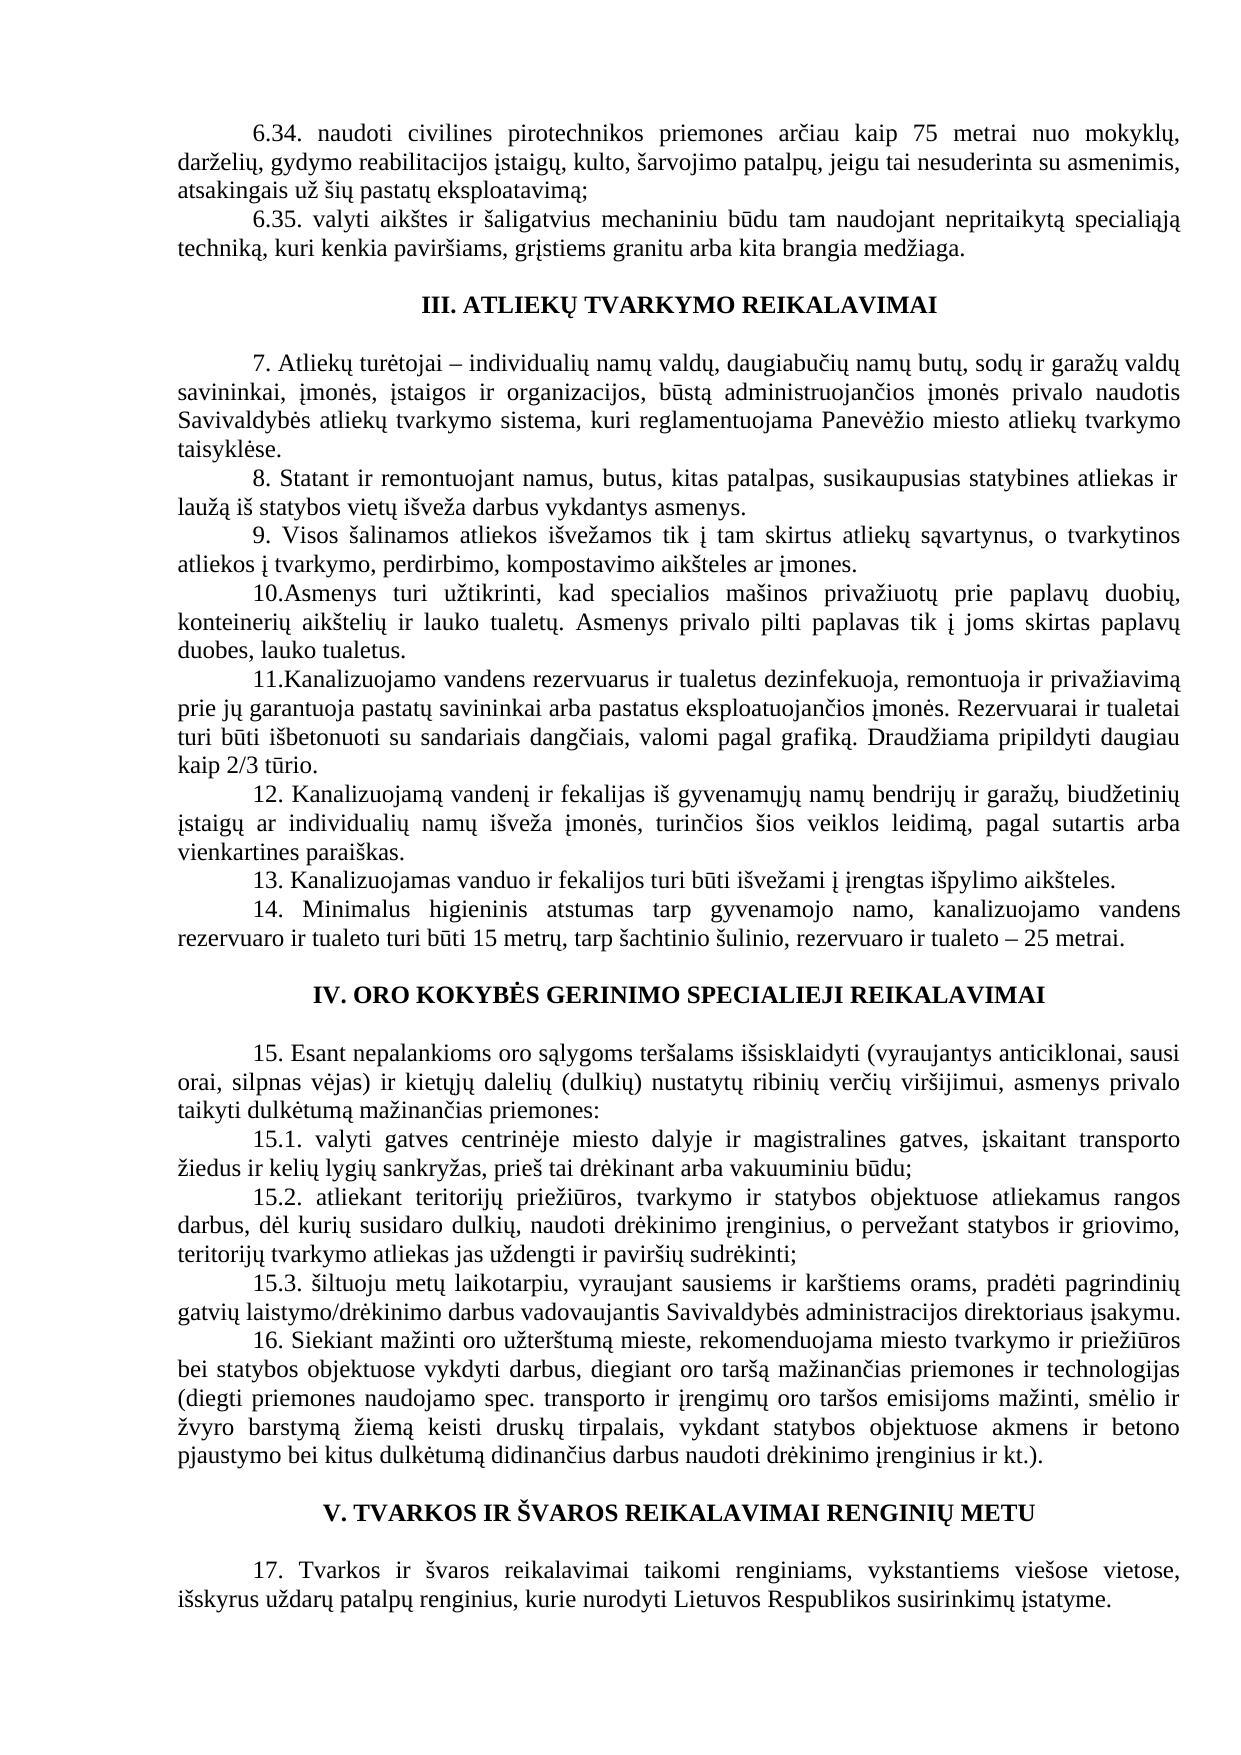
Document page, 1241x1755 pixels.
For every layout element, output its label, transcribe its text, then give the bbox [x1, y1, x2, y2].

text 8. Statant ir remontuojant namus, butus, kitas patalpas, susikaupusias statybines atliekas ir laužą iš statybos vietų išveža darbus vykdantys asmenys. [177, 463, 1179, 521]
text 6.34. naudoti civilines pirotechnikos priemones arčiau kaip 75 metrai nuo mokyklų, darželių, gydymo reabilitacijos įstaigų, kulto, šarvojimo patalpų, jeigu tai nesuderinta su asmenimis, atsakingais už šių pastatų eksploatavimą; [177, 118, 1181, 204]
text 17. Tvarkos ir švaros reikalavimai taikomi renginiams, vykstantiems viešose vietose, išskyrus uždarų patalpų renginius, kurie nurodyti Lietuvos Respublikos susirinkimų įstatyme. [177, 1556, 1181, 1613]
text 15. Esant nepalankioms oro sąlygoms teršalams išsisklaidyti (vyraujantys anticiklonai, sausi orai, silpnas vėjas) ir kietųjų dalelių (dulkių) nustatytų ribinių verčių viršijimui, asmenys privalo taikyti dulkėtumą mažinančias priemones: [177, 1038, 1181, 1124]
text 15.3. šiltuoju metų laikotarpiu, vyraujant sausiems ir karštiems orams, pradėti pagrindinių gatvių laistymo/drėkinimo darbus vadovaujantis Savivaldybės administracijos direktoriaus įsakymu. [177, 1268, 1181, 1326]
text 15.2. atliekant teritorijų priežiūros, tvarkymo ir statybos objektuose atliekamus rangos darbus, dėl kurių susidaro dulkių, naudoti drėkinimo įrenginius, o pervežant statybos ir griovimo, teritorijų tvarkymo atliekas jas uždengti ir paviršių sudrėkinti; [177, 1182, 1181, 1268]
text 15.1. valyti gatves centrinėje miesto dalyje ir magistralines gatves, įskaitant transporto žiedus ir kelių lygių sankryžas, prieš tai drėkinant arba vakuuminiu būdu; [177, 1124, 1181, 1182]
text 11.Kanalizuojamo vandens rezervuarus ir tualetus dezinfekuoja, remontuoja ir privažiavimą prie jų garantuoja pastatų savininkai arba pastatus eksploatuojančios įmonės. Rezervuarai ir tualetai turi būti išbetonuoti su sandariais dangčiais, valomi pagal grafiką. Draudžiama pripildyti daugiau kaip 2/3 tūrio. [177, 664, 1181, 779]
text 9. Visos šalinamos atliekos išvežamos tik į tam skirtus atliekų sąvartynus, o tvarkytinos atliekos į tvarkymo, perdirbimo, kompostavimo aikšteles ar įmones. [177, 521, 1181, 578]
text 12. Kanalizuojamą vandenį ir fekalijas iš gyvenamųjų namų bendrijų ir garažų, biudžetinių įstaigų ar individualių namų išveža įmonės, turinčios šios veiklos leidimą, pagal sutartis arba vienkartines paraiškas. [177, 779, 1181, 866]
text 6.35. valyti aikštes ir šaligatvius mechaniniu būdu tam naudojant nepritaikytą specialiąją techniką, kuri kenkia paviršiams, grįstiems granitu arba kita brangia medžiaga. [177, 204, 1181, 262]
text IV. ORO KOKYBĖS GERINIMO SPECIALIEJI REIKALAVIMAI [177, 981, 1181, 1009]
text 13. Kanalizuojamas vanduo ir fekalijos turi būti išvežami į įrengtas išpylimo aikšteles. [177, 866, 1181, 894]
text 16. Siekiant mažinti oro užterštumą mieste, rekomenduojama miesto tvarkymo ir priežiūros bei statybos objektuose vykdyti darbus, diegiant oro taršą mažinančias priemones ir technologijas (diegti priemones naudojamo spec. transporto ir įrengimų oro taršos emisijoms mažinti, smėlio ir žvyro barstymą žiemą keisti druskų tirpalais, vykdant statybos objektuose akmens ir betono pjaustymo bei kitus dulkėtumą didinančius darbus naudoti drėkinimo įrenginius ir kt.). [177, 1326, 1181, 1469]
text 14. Minimalus higieninis atstumas tarp gyvenamojo namo, kanalizuojamo vandens rezervuaro ir tualeto turi būti 15 metrų, tarp šachtinio šulinio, rezervuaro ir tualeto – 25 metrai. [177, 894, 1181, 952]
text 10.Asmenys turi užtikrinti, kad specialios mašinos privažiuotų prie paplavų duobių, konteinerių aikštelių ir lauko tualetų. Asmenys privalo pilti paplavas tik į joms skirtas paplavų duobes, lauko tualetus. [177, 578, 1181, 664]
text 7. Atliekų turėtojai – individualių namų valdų, daugiabučių namų butų, sodų ir garažų valdų savininkai, įmonės, įstaigos ir organizacijos, būstą administruojančios įmonės privalo naudotis Savivaldybės atliekų tvarkymo sistema, kuri reglamentuojama Panevėžio miesto atliekų tvarkymo taisyklėse. [177, 348, 1181, 463]
text V. TVARKOS IR ŠVAROS REIKALAVIMAI RENGINIŲ METU [177, 1498, 1181, 1527]
text III. ATLIEKŲ TVARKYMO REIKALAVIMAI [177, 291, 1181, 319]
